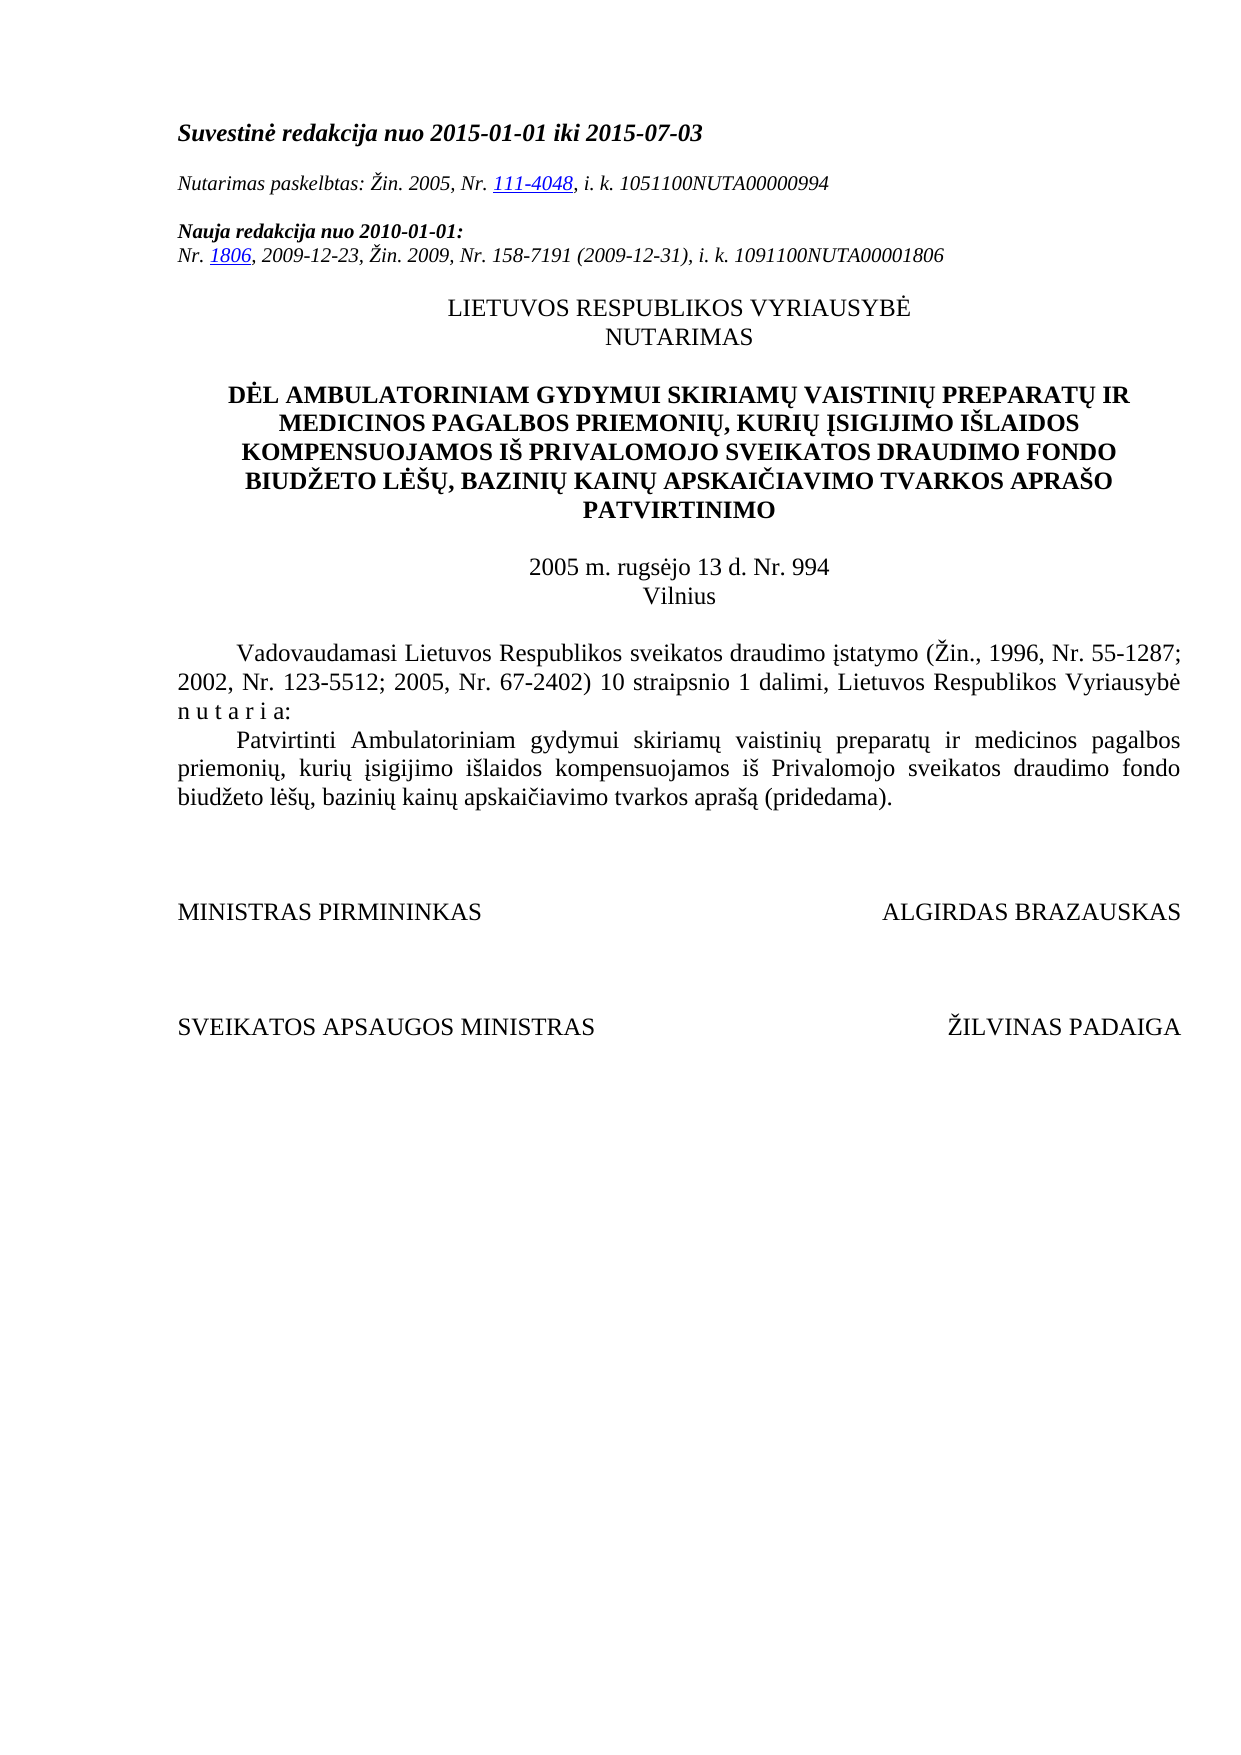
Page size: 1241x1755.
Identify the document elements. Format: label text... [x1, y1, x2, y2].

text Patvirtinti Ambulatoriniam gydymui skiriamų vaistinių preparatų ir medicinos pagalbos priemonių, kurių įsigijimo išlaidos kompensuojamos iš Privalomojo sveikatos draudimo fondo biudžeto lėšų, bazinių kainų apskaičiavimo tvarkos aprašą (pridedama). [177, 725, 1181, 811]
text MINISTRAS PIRMININKAS ALGIRDAS BRAZAUSKAS [177, 897, 1181, 926]
text Nr. 1806, 2009-12-23, Žin. 2009, Nr. 158-7191 (2009-12-31), i. k. 1091100NUTA00001806 [177, 243, 1181, 267]
text NUTARIMAS [177, 322, 1181, 351]
text Nutarimas paskelbtas: Žin. 2005, Nr. 111-4048, i. k. 1051100NUTA00000994 [177, 171, 1181, 195]
text DĖL AMBULATORINIAM GYDYMUI SKIRIAMŲ VAISTINIŲ PREPARATŲ IR MEDICINOS PAGALBOS PRIEMONIŲ, KURIŲ ĮSIGIJIMO IŠLAIDOS KOMPENSUOJAMOS IŠ PRIVALOMOJO SVEIKATOS DRAUDIMO FONDO BIUDŽETO LĖŠŲ, BAZINIŲ KAINŲ APSKAIČIAVIMO TVARKOS APRAŠO PATVIRTINIMO [177, 380, 1181, 523]
text LIETUVOS RESPUBLIKOS VYRIAUSYBĖ [177, 293, 1181, 322]
text Vadovaudamasi Lietuvos Respublikos sveikatos draudimo įstatymo (Žin., 1996, Nr. 55-1287; 2002, Nr. 123-5512; 2005, Nr. 67-2402) 10 straipsnio 1 dalimi, Lietuvos Respublikos Vyriausybė nutaria: [177, 638, 1181, 725]
text SVEIKATOS APSAUGOS MINISTRAS ŽILVINAS PADAIGA [177, 1012, 1181, 1041]
text Suvestinė redakcija nuo 2015-01-01 iki 2015-07-03 [177, 118, 1181, 147]
text Vilnius [177, 581, 1181, 610]
text 2005 m. rugsėjo 13 d. Nr. 994 [177, 552, 1181, 581]
text Nauja redakcija nuo 2010-01-01: [177, 219, 1181, 243]
